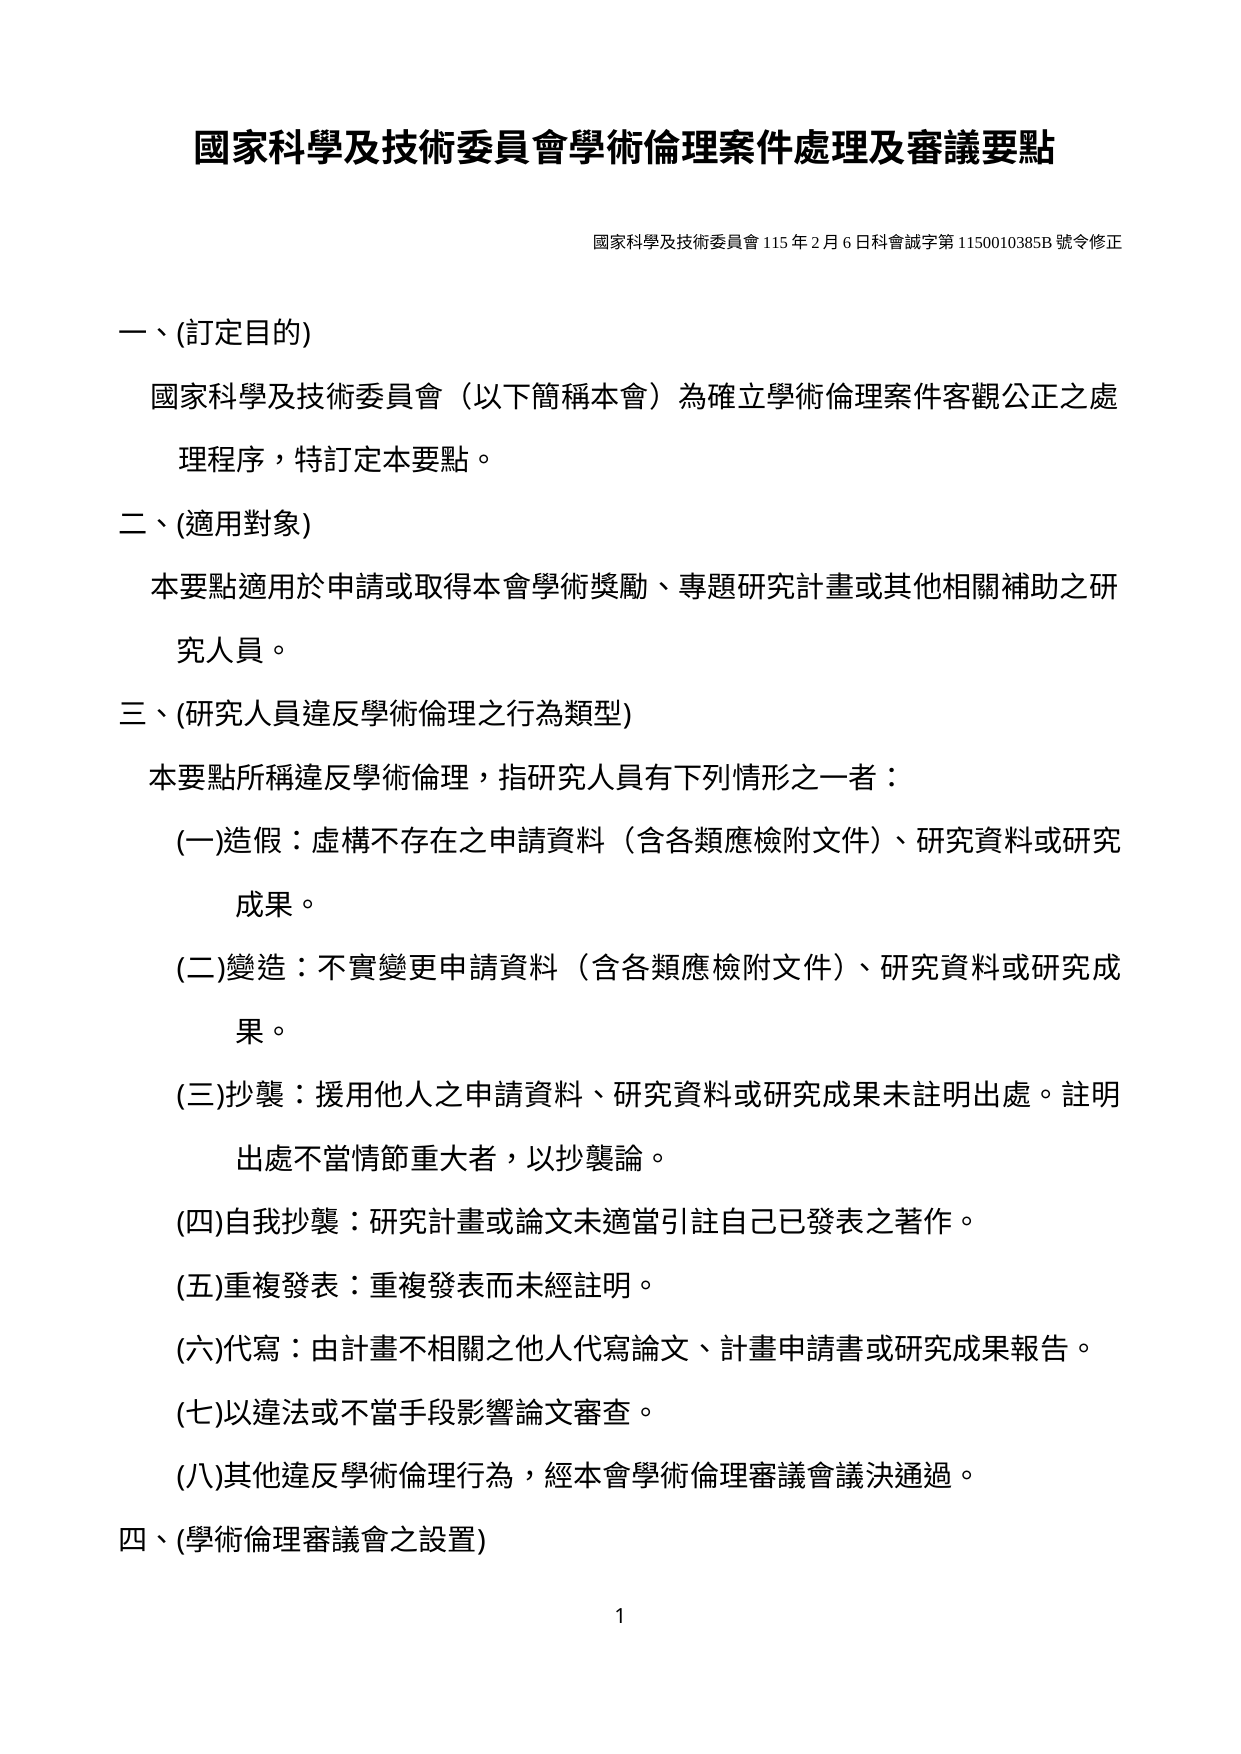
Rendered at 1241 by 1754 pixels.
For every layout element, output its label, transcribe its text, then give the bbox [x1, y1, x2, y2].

text 國家科學及技術委員會（以下簡稱本會）為確立學術倫理案件客觀公正之處理程序，特訂定本要點。 [118, 373, 1122, 479]
text (八)其他違反學術倫理行為，經本會學術倫理審議會議決通過。 [176, 1453, 1122, 1495]
text (六)代寫：由計畫不相關之他人代寫論文、計畫申請書或研究成果報告。 [176, 1326, 1122, 1368]
text (四)自我抄襲：研究計畫或論文未適當引註自己已發表之著作。 [176, 1199, 1122, 1241]
text 本要點適用於申請或取得本會學術獎勵、專題研究計畫或其他相關補助之研究人員。 [118, 564, 1122, 669]
text 國家科學及技術委員會學術倫理案件處理及審議要點 [118, 118, 1122, 172]
text 二、(適用對象) [118, 500, 1122, 543]
text 國家科學及技術委員會115年2月6日科會誠字第1150010385B號令修正 [118, 228, 1122, 253]
text 一、(訂定目的) [118, 310, 1122, 352]
text 本要點所稱違反學術倫理，指研究人員有下列情形之一者： [118, 754, 1122, 797]
text 四、(學術倫理審議會之設置) [118, 1516, 1122, 1559]
text (七)以違法或不當手段影響論文審查。 [176, 1389, 1122, 1432]
text (五)重複發表：重複發表而未經註明。 [176, 1262, 1122, 1304]
text 三、(研究人員違反學術倫理之行為類型) [118, 691, 1122, 733]
text (二)變造：不實變更申請資料（含各類應檢附文件）、研究資料或研究成果。 [176, 945, 1122, 1051]
text (三)抄襲：援用他人之申請資料、研究資料或研究成果未註明出處。註明出處不當情節重大者，以抄襲論。 [176, 1072, 1122, 1177]
text (一)造假：虛構不存在之申請資料（含各類應檢附文件）、研究資料或研究成果。 [176, 818, 1122, 923]
